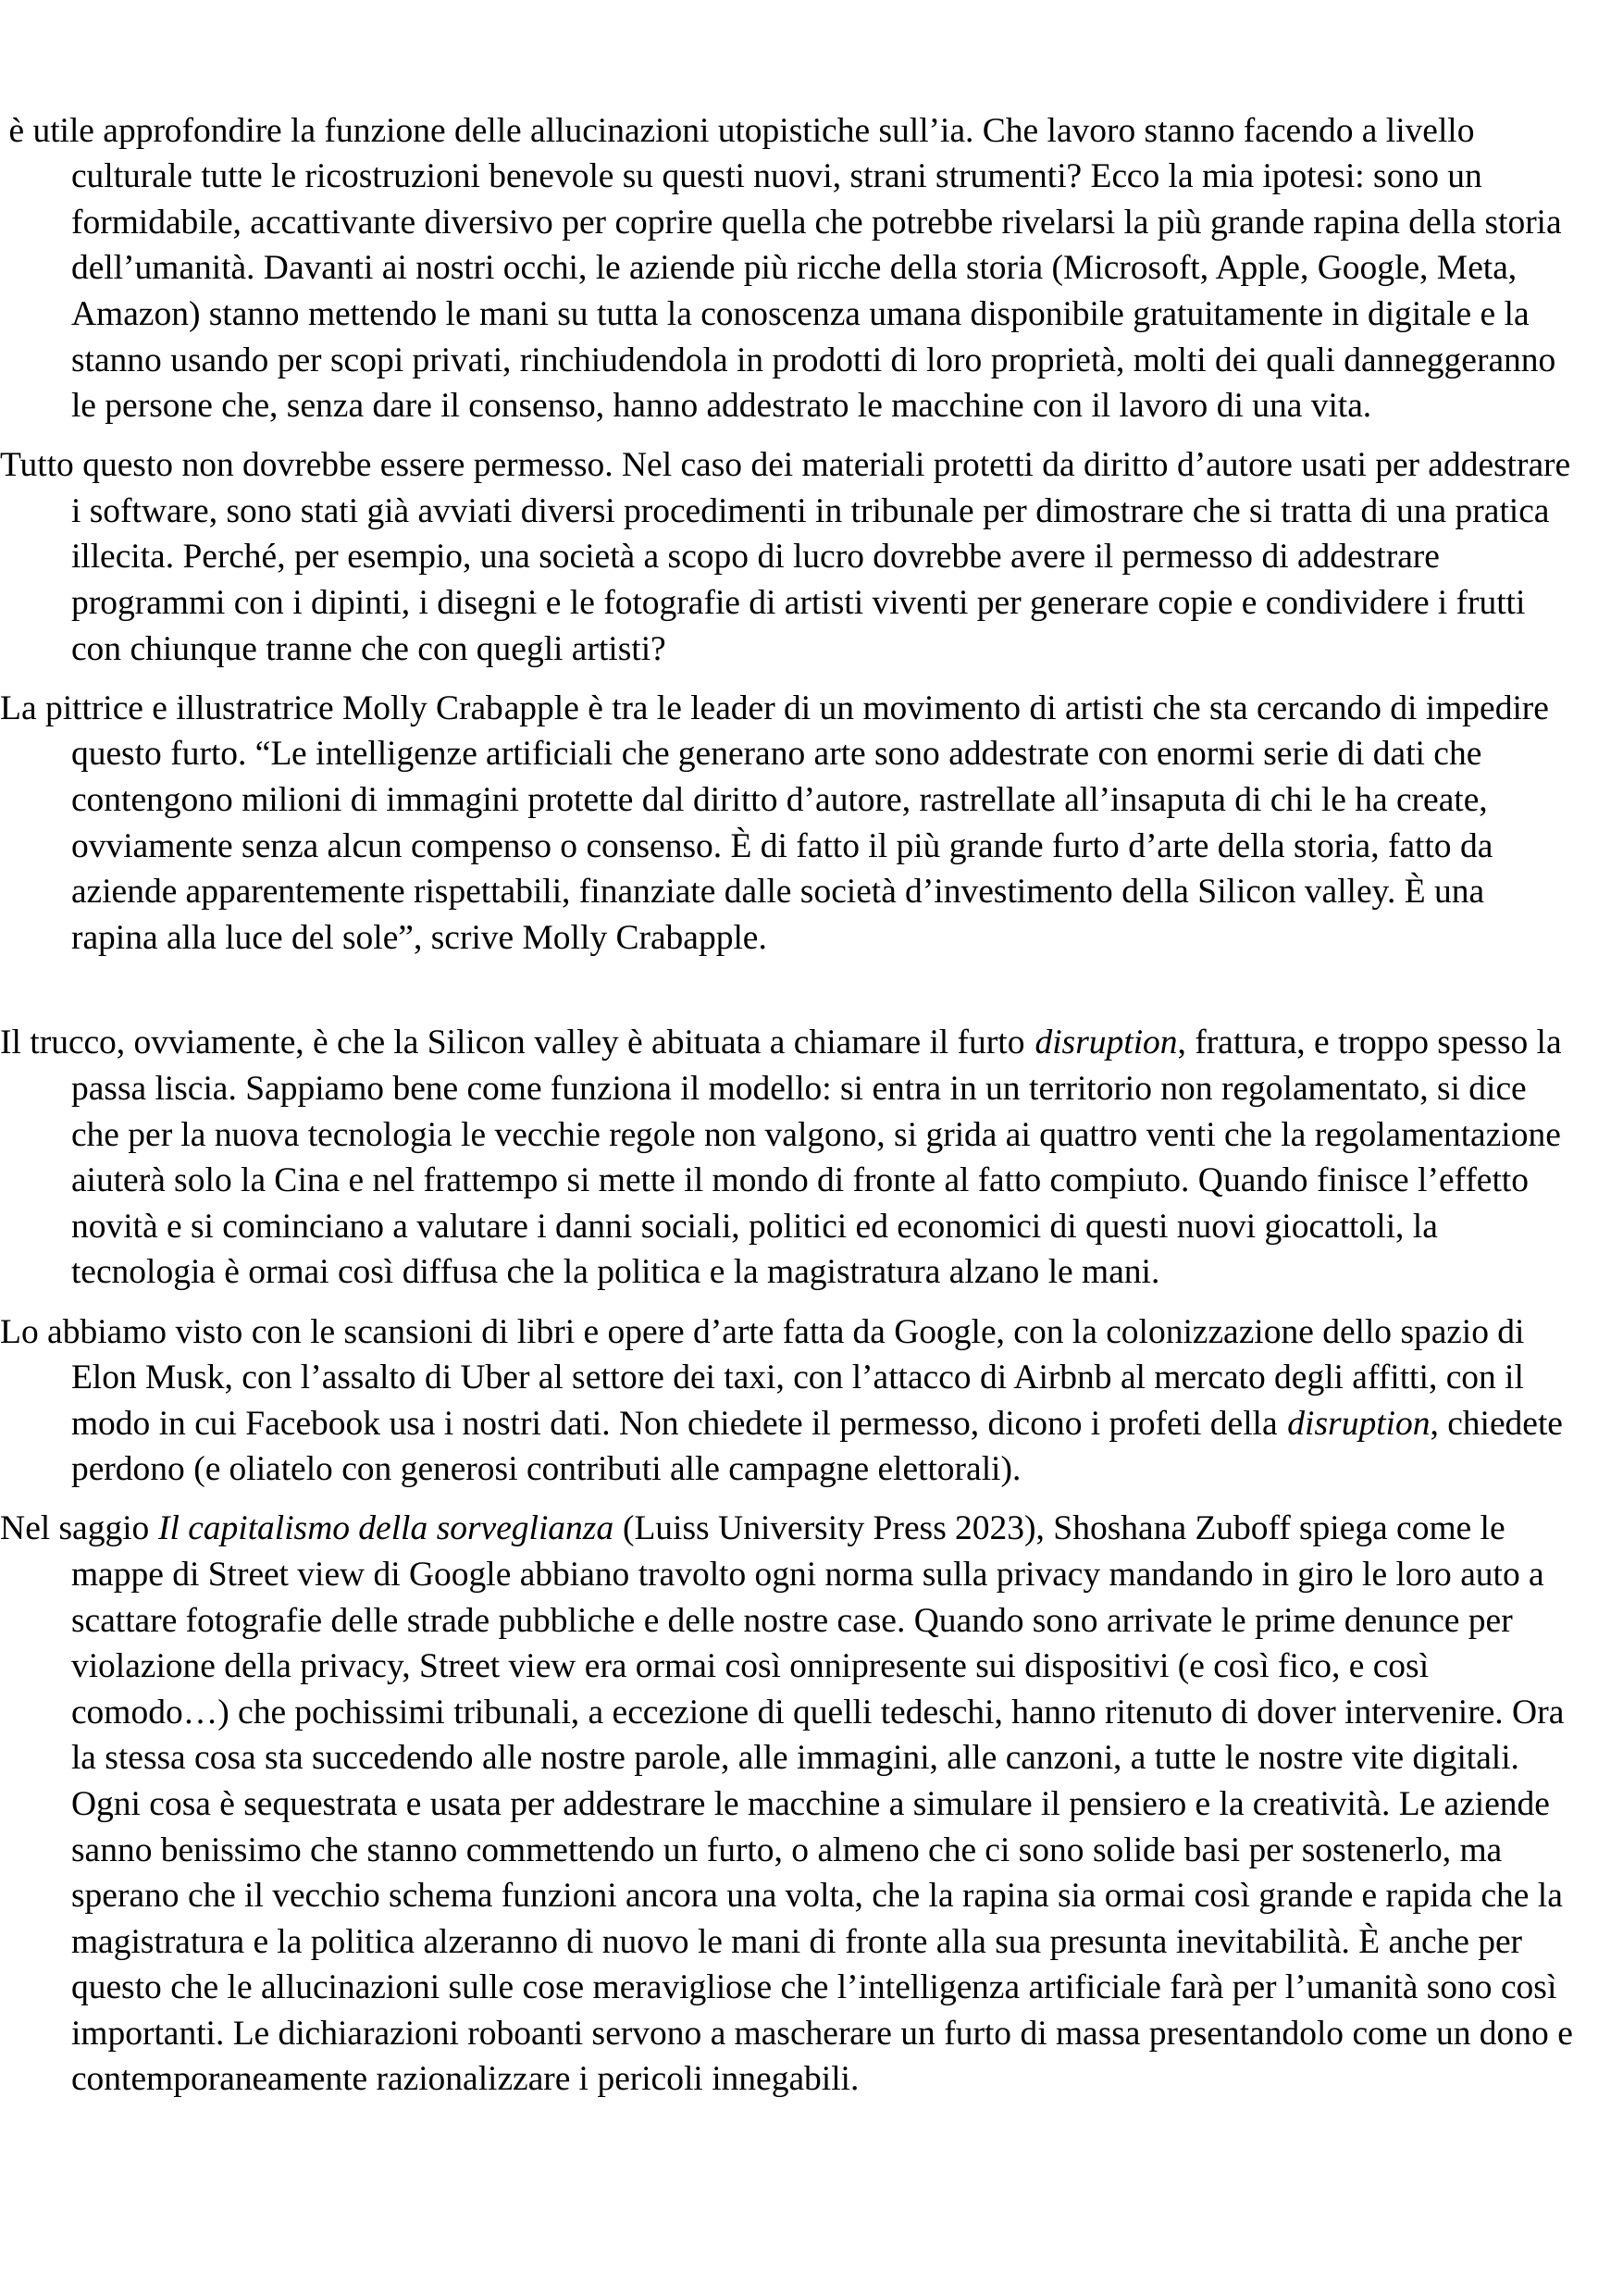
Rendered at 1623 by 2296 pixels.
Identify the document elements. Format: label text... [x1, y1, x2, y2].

text Lo abbiamo visto con le scansioni di libri e opere d’arte fatta da Google, con la colonizzazione dello spazio di Elon Musk, con l’assalto di Uber al settore dei taxi, con l’attacco di Airbnb al mercato degli affitti, con il modo in cui Facebook usa i nostri dati. Non chiedete il permesso, dicono i profeti della disruption, chiedete perdono (e oliatelo con generosi contributi alle campagne elettorali). [0, 1310, 1580, 1488]
text Tutto questo non dovrebbe essere permesso. Nel caso dei materiali protetti da diritto d’autore usati per addestrare i software, sono stati già avviati diversi procedimenti in tribunale per dimostrare che si tratta di una pratica illecita. Perché, per esempio, una società a scopo di lucro dovrebbe avere il permesso di addestrare programmi con i dipinti, i disegni e le fotografie di artisti viventi per generare copie e condividere i frutti con chiunque tranne che con quegli artisti? [0, 444, 1580, 667]
text è utile approfondire la funzione delle allucinazioni utopistiche sull’ia. Che lavoro stanno facendo a livello culturale tutte le ricostruzioni benevole su questi nuovi, strani strumenti? Ecco la mia ipotesi: sono un formidabile, accattivante diversivo per coprire quella che potrebbe rivelarsi la più grande rapina della storia dell’umanità. Davanti ai nostri occhi, le aziende più ricche della storia (Microsoft, Apple, Google, Meta, Amazon) stanno mettendo le mani su tutta la conoscenza umana disponibile gratuitamente in digitale e la stanno usando per scopi privati, rinchiudendola in prodotti di loro proprietà, molti dei quali danneggeranno le persone che, senza dare il consenso, hanno addestrato le macchine con il lavoro di una vita. [0, 109, 1580, 425]
text Nel saggio Il capitalismo della sorveglianza (Luiss University Press 2023), Shoshana Zuboff spiega come le mappe di Street view di Google abbiano travolto ogni norma sulla privacy mandando in giro le loro auto a scattare fotografie delle strade pubbliche e delle nostre case. Quando sono arrivate le prime denunce per violazione della privacy, Street view era ormai così onnipresente sui dispositivi (e così fico, e così comodo…) che pochissimi tribunali, a eccezione di quelli tedeschi, hanno ritenuto di dover intervenire. Ora la stessa cosa sta succedendo alle nostre parole, alle immagini, alle canzoni, a tutte le nostre vite digitali. Ogni cosa è sequestrata e usata per addestrare le macchine a simulare il pensiero e la creatività. Le aziende sanno benissimo che stanno commettendo un furto, o almeno che ci sono solide basi per sostenerlo, ma sperano che il vecchio schema funzioni ancora una volta, che la rapina sia ormai così grande e rapida che la magistratura e la politica alzeranno di nuovo le mani di fronte alla sua presunta inevitabilità. È anche per questo che le allucinazioni sulle cose meravigliose che l’intelligenza artificiale farà per l’umanità sono così importanti. Le dichiarazioni roboanti servono a mascherare un furto di massa presentandolo come un dono e contemporaneamente razionalizzare i pericoli innegabili. [0, 1508, 1580, 2098]
text Il trucco, ovviamente, è che la Silicon valley è abituata a chiamare il furto dis­ruption, frattura, e troppo spesso la passa liscia. Sappiamo bene come funziona il modello: si entra in un territorio non regolamentato, si dice che per la nuova tecnologia le vecchie regole non valgono, si grida ai quattro venti che la regolamentazione aiuterà solo la Cina e nel frattempo si mette il mondo di fronte al fatto compiuto. Quando finisce l’effetto novità e si cominciano a valutare i danni sociali, politici ed economici di questi nuovi giocattoli, la tecnologia è ormai così diffusa che la politica e la magistratura alzano le mani. [0, 1022, 1580, 1291]
text La pittrice e illustratrice Molly Crab­apple è tra le leader di un movimento di artisti che sta cercando di impedire questo furto. “Le intelligenze artificiali che generano arte sono addestrate con enormi serie di dati che contengono milioni di immagini protette dal diritto d’autore, rastrellate all’insaputa di chi le ha create, ovviamente senza alcun compenso o consenso. È di fatto il più grande furto d’arte della storia, fatto da aziende apparentemente rispettabili, finanziate dalle società d’investimento della Silicon valley. È una rapina alla luce del sole”, scrive Molly Crabapple. [0, 687, 1580, 956]
